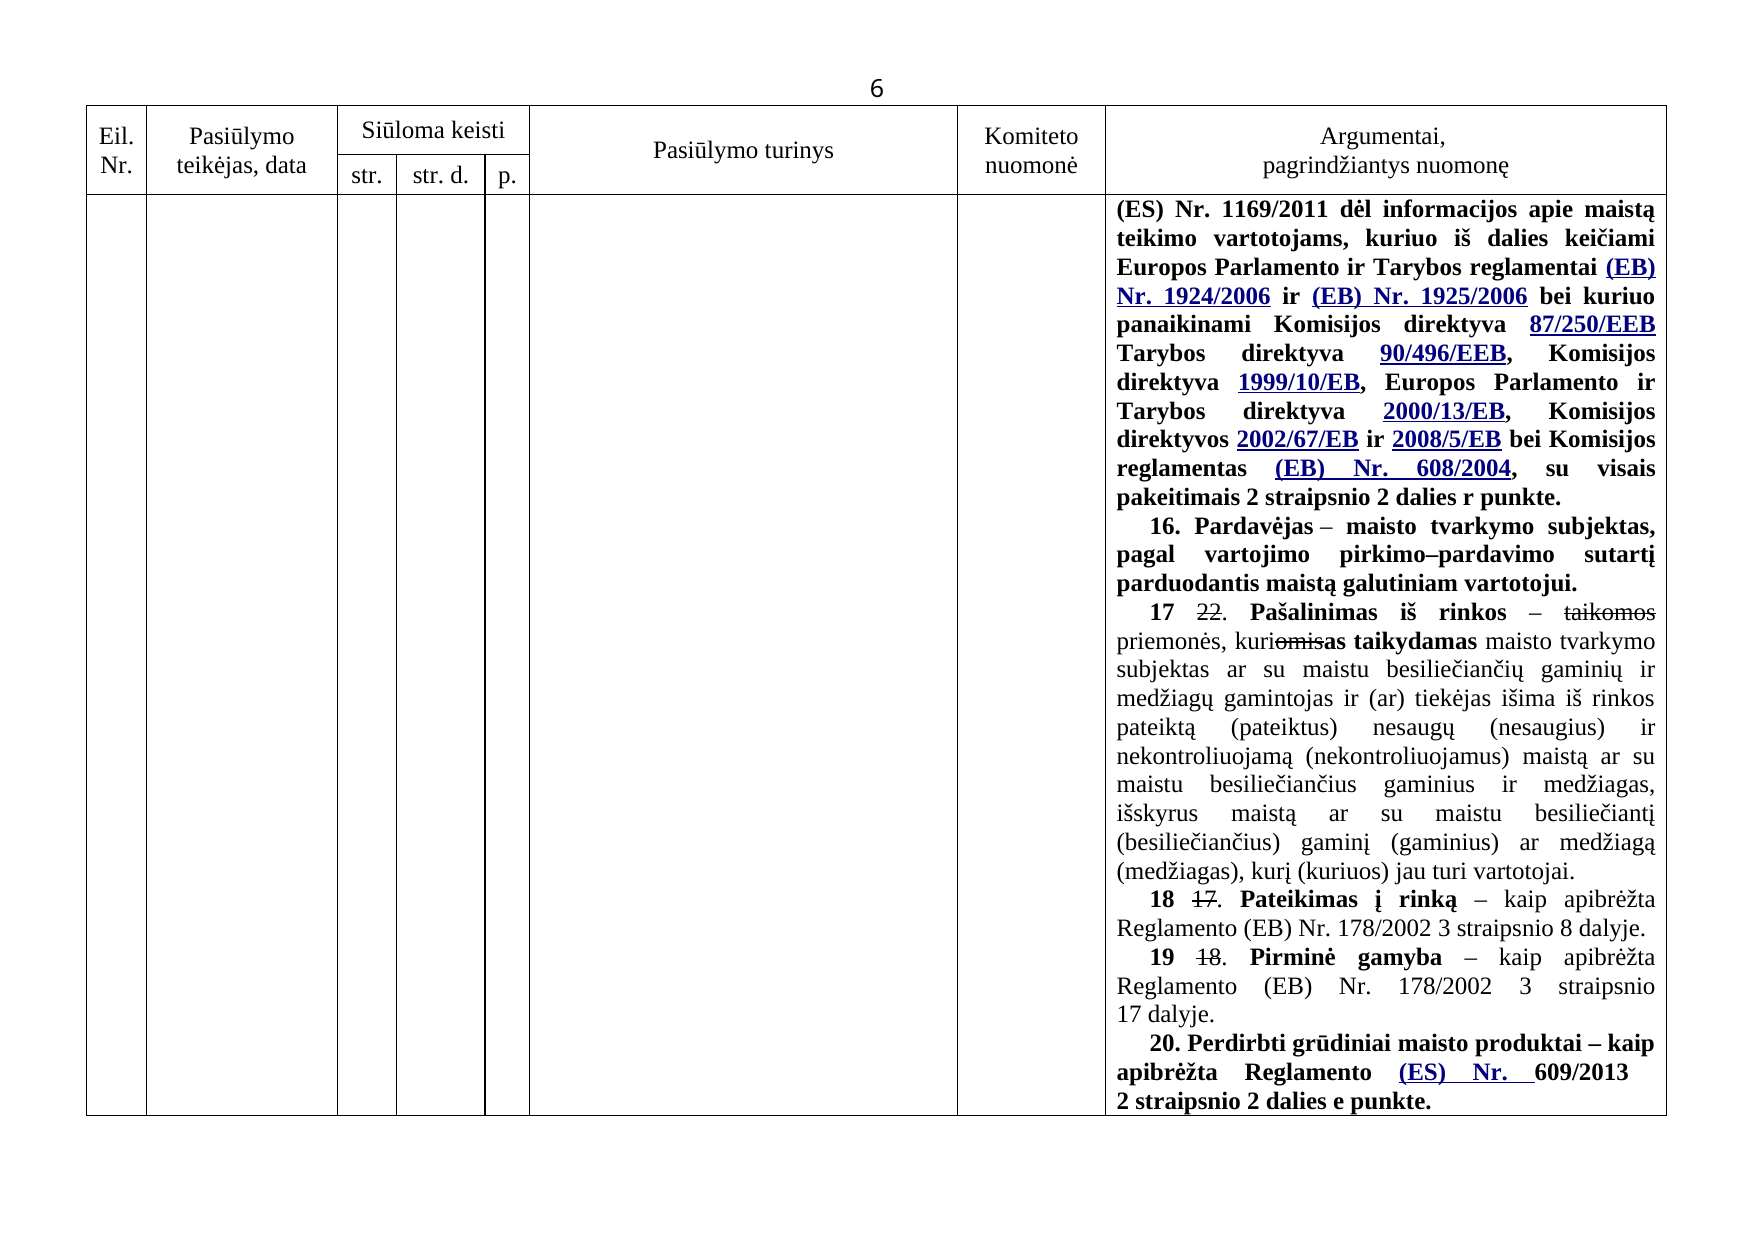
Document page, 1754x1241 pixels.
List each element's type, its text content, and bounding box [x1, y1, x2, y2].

table_header Komiteto nuomonė [958, 106, 1105, 193]
table_cell (ES) Nr. 1169/2011 dėl informacijos apie maistą teikimo vartotojams, kuriuo iš dalies keičiami Europos Parlamento ir Tarybos reglamentai (EB) Nr. 1924/2006 ir (EB) Nr. 1925/2006 bei kuriuo panaikinami Komisijos direktyva 87/250/EEB Tarybos direktyva 90/496/EEB, Komisijos direktyva 1999/10/EB, Europos Parlamento ir Tarybos direktyva 2000/13/EB, Komisijos direktyvos 2002/67/EB ir 2008/5/EB bei Komisijos reglamentas (EB) Nr. 608/2004, su visais pakeitimais 2 straipsnio 2 dalies r punkte. 16. Pardavėjas – maisto tvarkymo subjektas, pagal vartojimo pirkimo–pardavimo sutartį parduodantis maistą galutiniam vartotojui. 17 22. Pašalinimas iš rinkos – taikomos priemonės, kuriomisas taikydamas maisto tvarkymo subjektas ar su maistu besiliečiančių gaminių ir medžiagų gamintojas ir (ar) tiekėjas išima iš rinkos pateiktą (pateiktus) nesaugų (nesaugius) ir nekontroliuojamą (nekontroliuojamus) maistą ar su maistu besiliečiančius gaminius ir medžiagas, išskyrus maistą ar su maistu besiliečiantį (besiliečiančius) gaminį (gaminius) ar medžiagą (medžiagas), kurį (kuriuos) jau turi vartotojai. 18 17. Pateikimas į rinką – kaip apibrėžta Reglamento (EB) Nr. 178/2002 3 straipsnio 8 dalyje. 19 18. Pirminė gamyba – kaip apibrėžta Reglamento (EB) Nr. 178/2002 3 straipsnio 17 dalyje. 20. Perdirbti grūdiniai maisto produktai – kaip apibrėžta Reglamento (ES) Nr. 609/2013 2 straipsnio 2 dalies e punkte. [1106, 195, 1666, 1114]
table_header Argumentai, pagrindžiantys nuomonę [1106, 106, 1666, 193]
table_cell [486, 195, 529, 1114]
table_header Pasiūlymo turinys [530, 106, 957, 193]
table_cell p. [486, 155, 529, 193]
table_cell [530, 195, 957, 1114]
table_header Pasiūlymo teikėjas, data [147, 106, 337, 193]
table_cell [87, 195, 146, 1114]
table_cell [397, 195, 484, 1114]
table_cell str. d. [397, 155, 484, 193]
table_cell [958, 195, 1105, 1114]
table_cell [338, 195, 396, 1114]
table_header Eil. Nr. [87, 106, 146, 193]
table_cell [147, 195, 337, 1114]
table_cell str. [338, 155, 396, 193]
table_header Siūloma keisti [338, 106, 529, 154]
